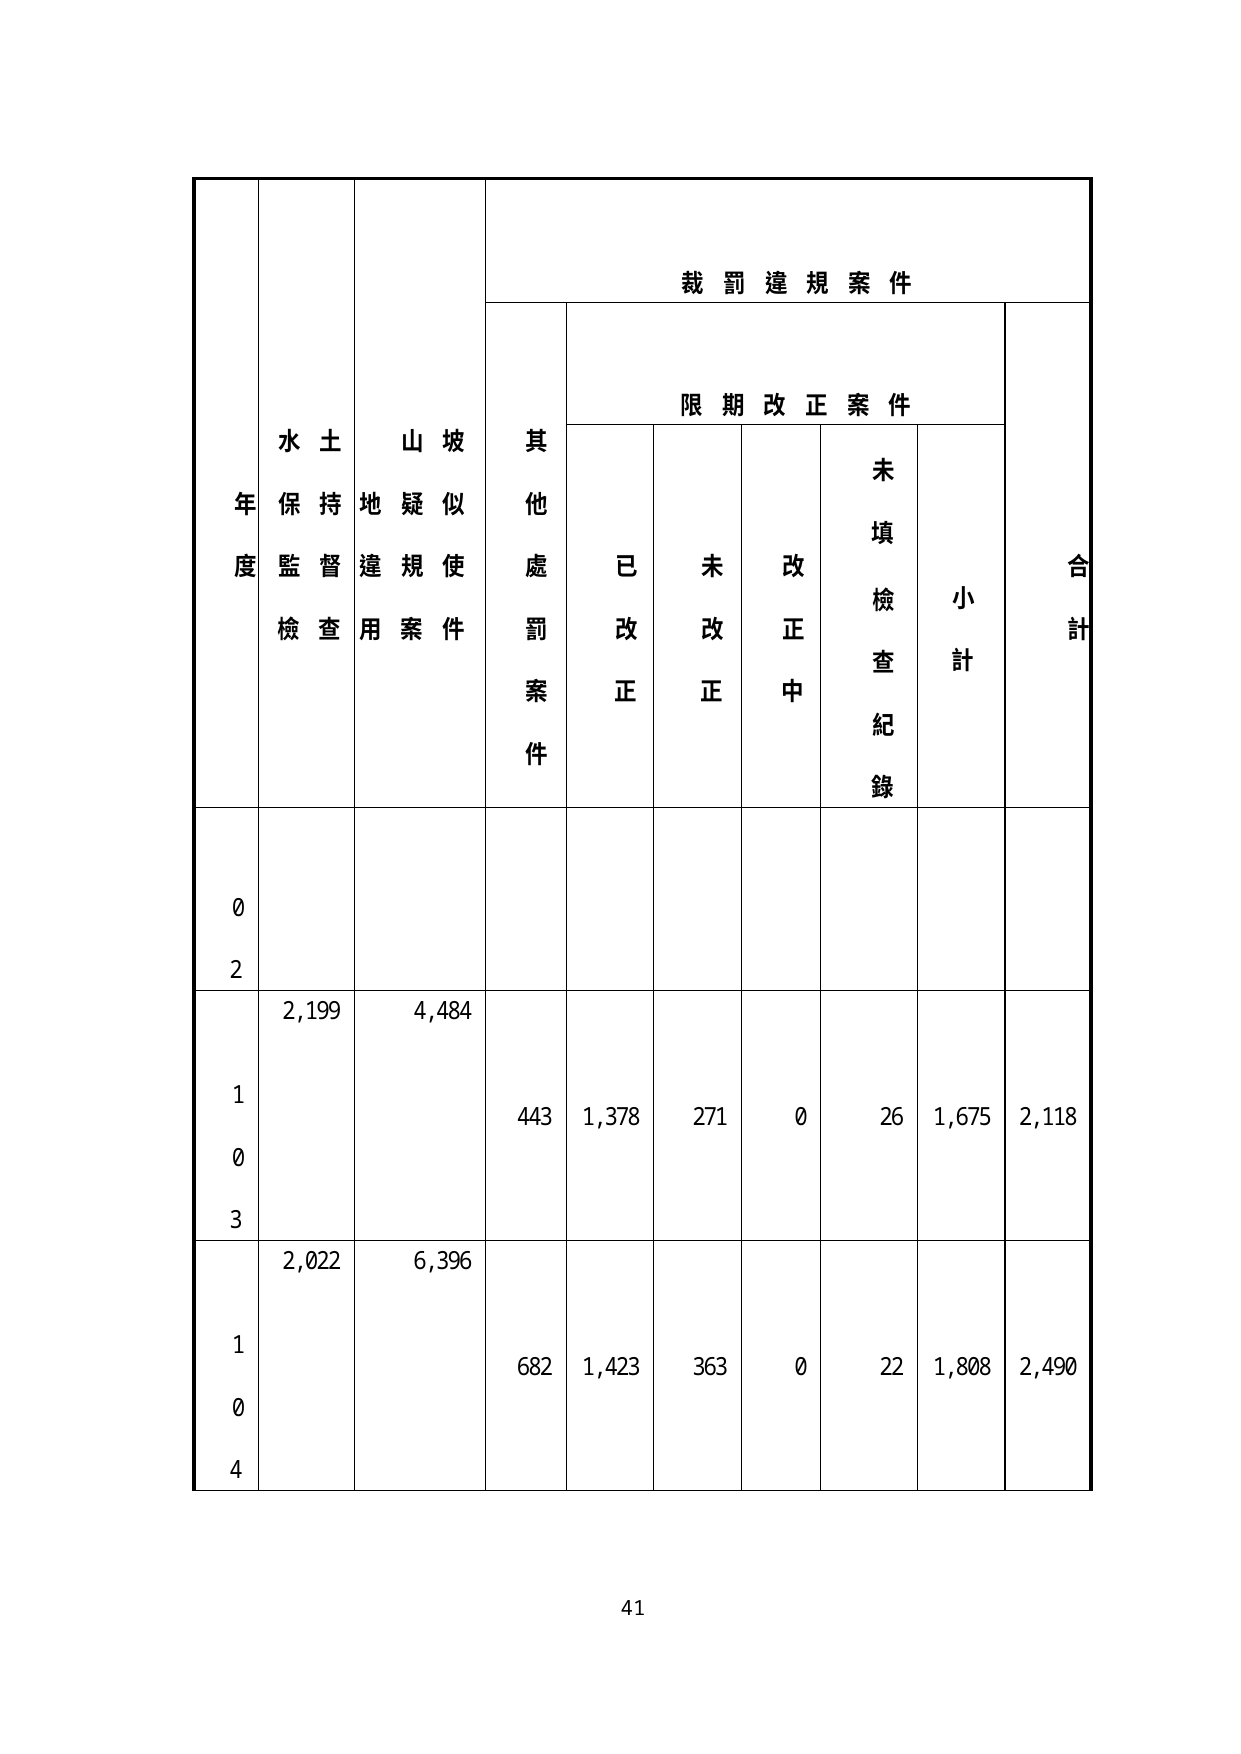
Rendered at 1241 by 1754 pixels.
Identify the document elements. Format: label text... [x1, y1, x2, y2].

table_cell 限期改正案件 [567, 303, 1004, 424]
table_cell 改正中 [742, 425, 820, 807]
table_header 水土保持監督檢查 [259, 180, 354, 807]
table_cell 443 [486, 991, 566, 1240]
table_cell [355, 808, 485, 990]
table_cell 1,675 [918, 991, 1004, 1240]
table_cell 104 [196, 1241, 258, 1490]
table_cell 1,423 [567, 1241, 653, 1490]
table_cell 已改正 [567, 425, 653, 807]
table_cell 未改正 [654, 425, 741, 807]
table_cell 小計 [918, 425, 1004, 807]
table_cell [918, 808, 1004, 990]
table_cell 02 [196, 808, 258, 990]
table_cell [1006, 808, 1089, 990]
table_cell 103 [196, 991, 258, 1240]
table_cell 2,199 [259, 991, 354, 1240]
table_cell 其他處罰案件 [486, 303, 566, 807]
table_cell 1,808 [918, 1241, 1004, 1490]
table_cell 2,022 [259, 1241, 354, 1490]
table_cell 0 [742, 991, 820, 1240]
table_cell 合計 [1006, 303, 1089, 807]
table_cell [742, 808, 820, 990]
table_cell 26 [821, 991, 917, 1240]
table_cell 22 [821, 1241, 917, 1490]
table_cell 未填 檢查紀錄 [821, 425, 917, 807]
table_cell 363 [654, 1241, 741, 1490]
table_cell [821, 808, 917, 990]
table_cell [486, 808, 566, 990]
table_cell 271 [654, 991, 741, 1240]
table_header 山坡地疑似違規使用案件 [355, 180, 485, 807]
table_cell [654, 808, 741, 990]
table_cell 6,396 [355, 1241, 485, 1490]
table_cell 2,118 [1006, 991, 1089, 1240]
table_cell 0 [742, 1241, 820, 1490]
table_cell 4,484 [355, 991, 485, 1240]
table_header 年度 [196, 180, 258, 807]
table_cell [259, 808, 354, 990]
table_cell 1,378 [567, 991, 653, 1240]
table_header 裁罰違規案件 [486, 180, 1089, 302]
table_cell [567, 808, 653, 990]
table_cell 2,490 [1006, 1241, 1089, 1490]
table_cell 682 [486, 1241, 566, 1490]
